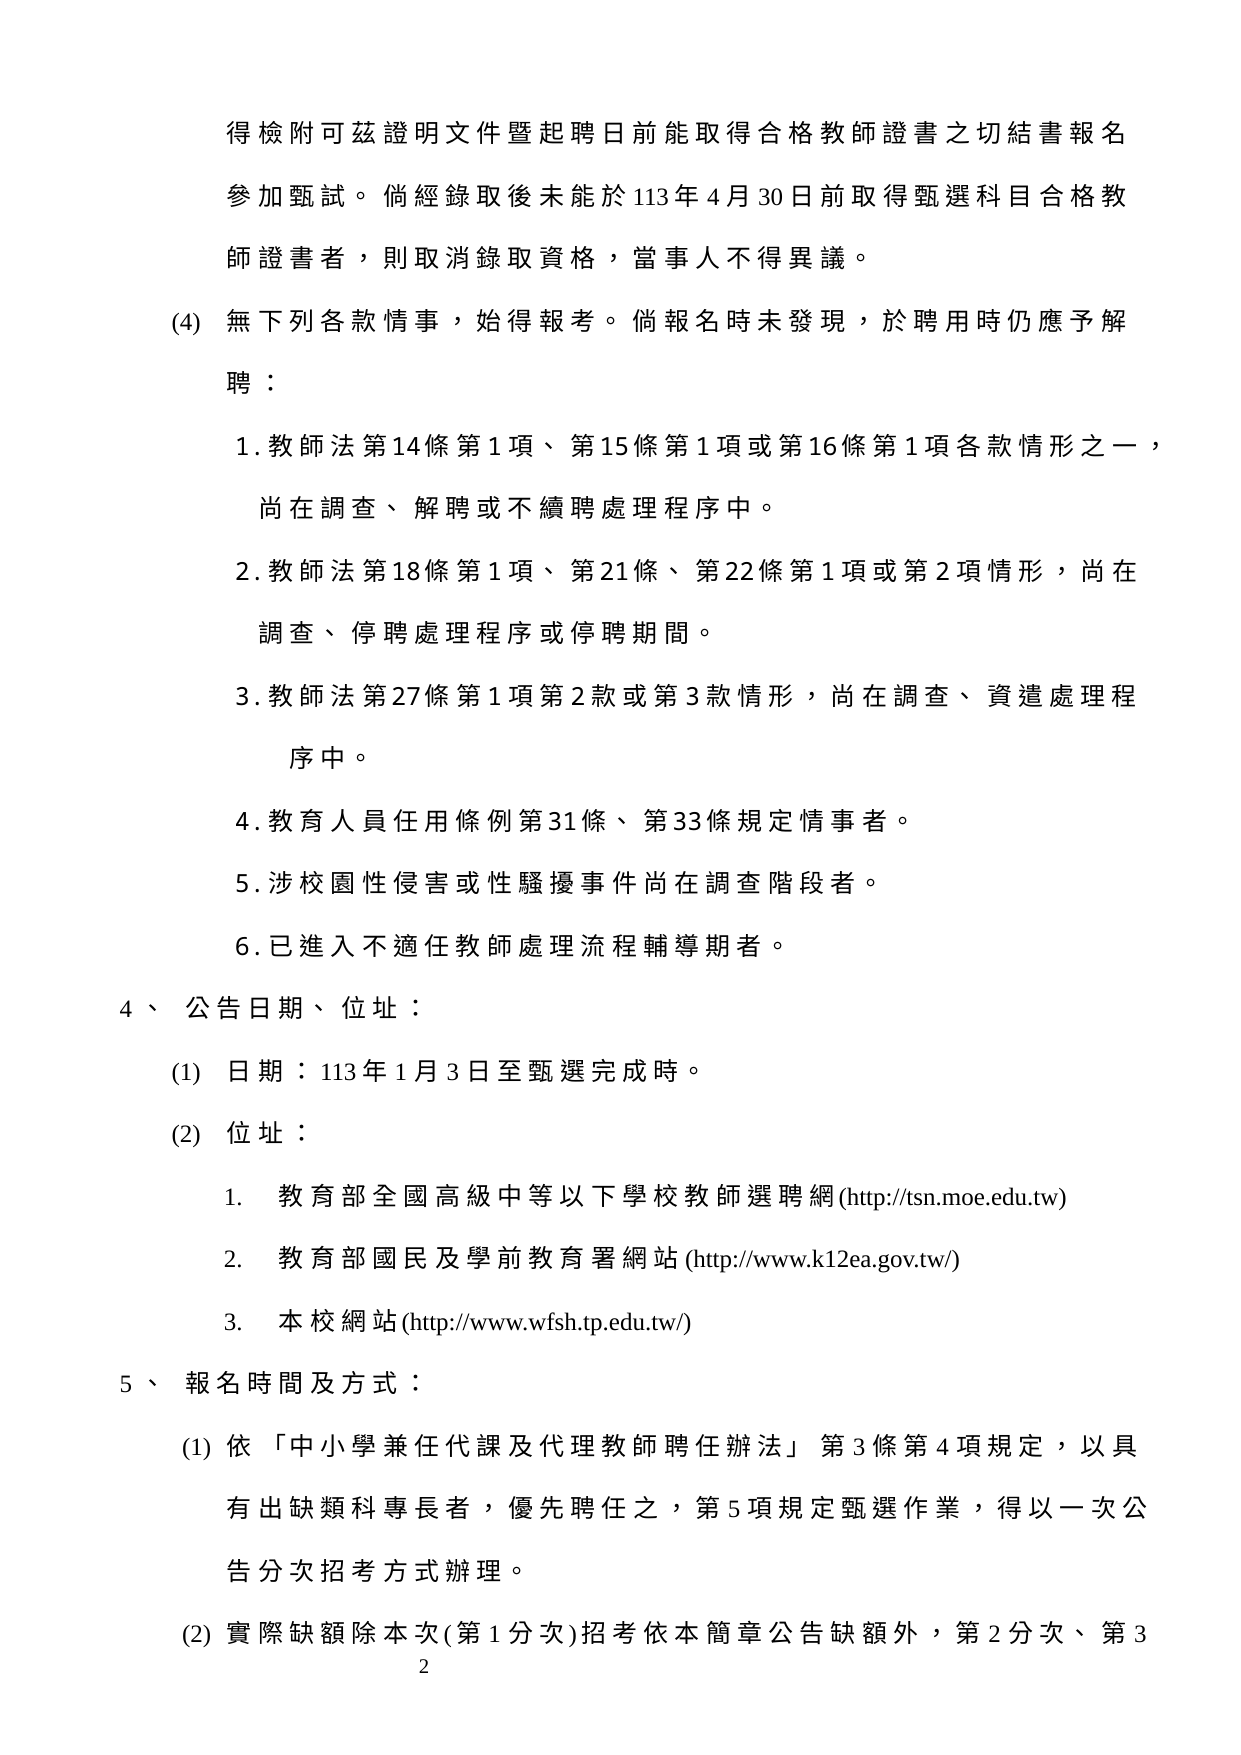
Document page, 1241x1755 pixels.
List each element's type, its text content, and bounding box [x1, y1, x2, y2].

list 實際缺額除本次(第1分次)招考依本簡章公告缺額外，第2分次、第3 [172, 1590, 1151, 1652]
text 5.涉校園性侵害或性騷擾事件尚在調查階段者。 [230, 840, 1151, 902]
list 本校網站(http://www.wfsh.tp.edu.tw/) [219, 1277, 1151, 1340]
list 位址： [169, 1090, 1151, 1152]
list 教育部國民及學前教育署網站(http://www.k12ea.gov.tw/) [219, 1215, 1151, 1277]
text 1.教師法第14條第1項、第15條第1項或第16條第1項各款情形之一，尚在調查、解聘或不續聘處理程序中。 [230, 402, 1151, 527]
list 公告日期、位址： [119, 965, 1151, 1027]
list 日期：113年1月3日至甄選完成時。 [169, 1027, 1151, 1090]
text 4.教育人員任用條例第31條、第33條規定情事者。 [230, 777, 1151, 840]
list 無下列各款情事，始得報考。倘報名時未發現，於聘用時仍應予解聘： [169, 277, 1151, 402]
text 6.已進入不適任教師處理流程輔導期者。 [230, 902, 1151, 965]
list 教育部全國高級中等以下學校教師選聘網(http://tsn.moe.edu.tw) [219, 1152, 1151, 1215]
text 3.教師法第27條第1項第2款或第3款情形，尚在調查、資遣處理程序中。 [230, 652, 1151, 777]
list 依「中小學兼任代課及代理教師聘任辦法」第3條第4項規定，以具有出缺類科專長者，優先聘任之，第5項規定甄選作業，得以一次公告分次招考方式辦理。 [172, 1402, 1151, 1590]
list 報名時間及方式： [119, 1340, 1151, 1402]
list 得檢附可茲證明文件暨起聘日前能取得合格教師證書之切結書報名參加甄試。倘經錄取後未能於113年4月30日前取得甄選科目合格教師證書者，則取消錄取資格，當事人不得異議。 [169, 90, 1151, 277]
text 2.教師法第18條第1項、第21條、第22條第1項或第2項情形，尚在調查、停聘處理程序或停聘期間。 [230, 527, 1151, 652]
